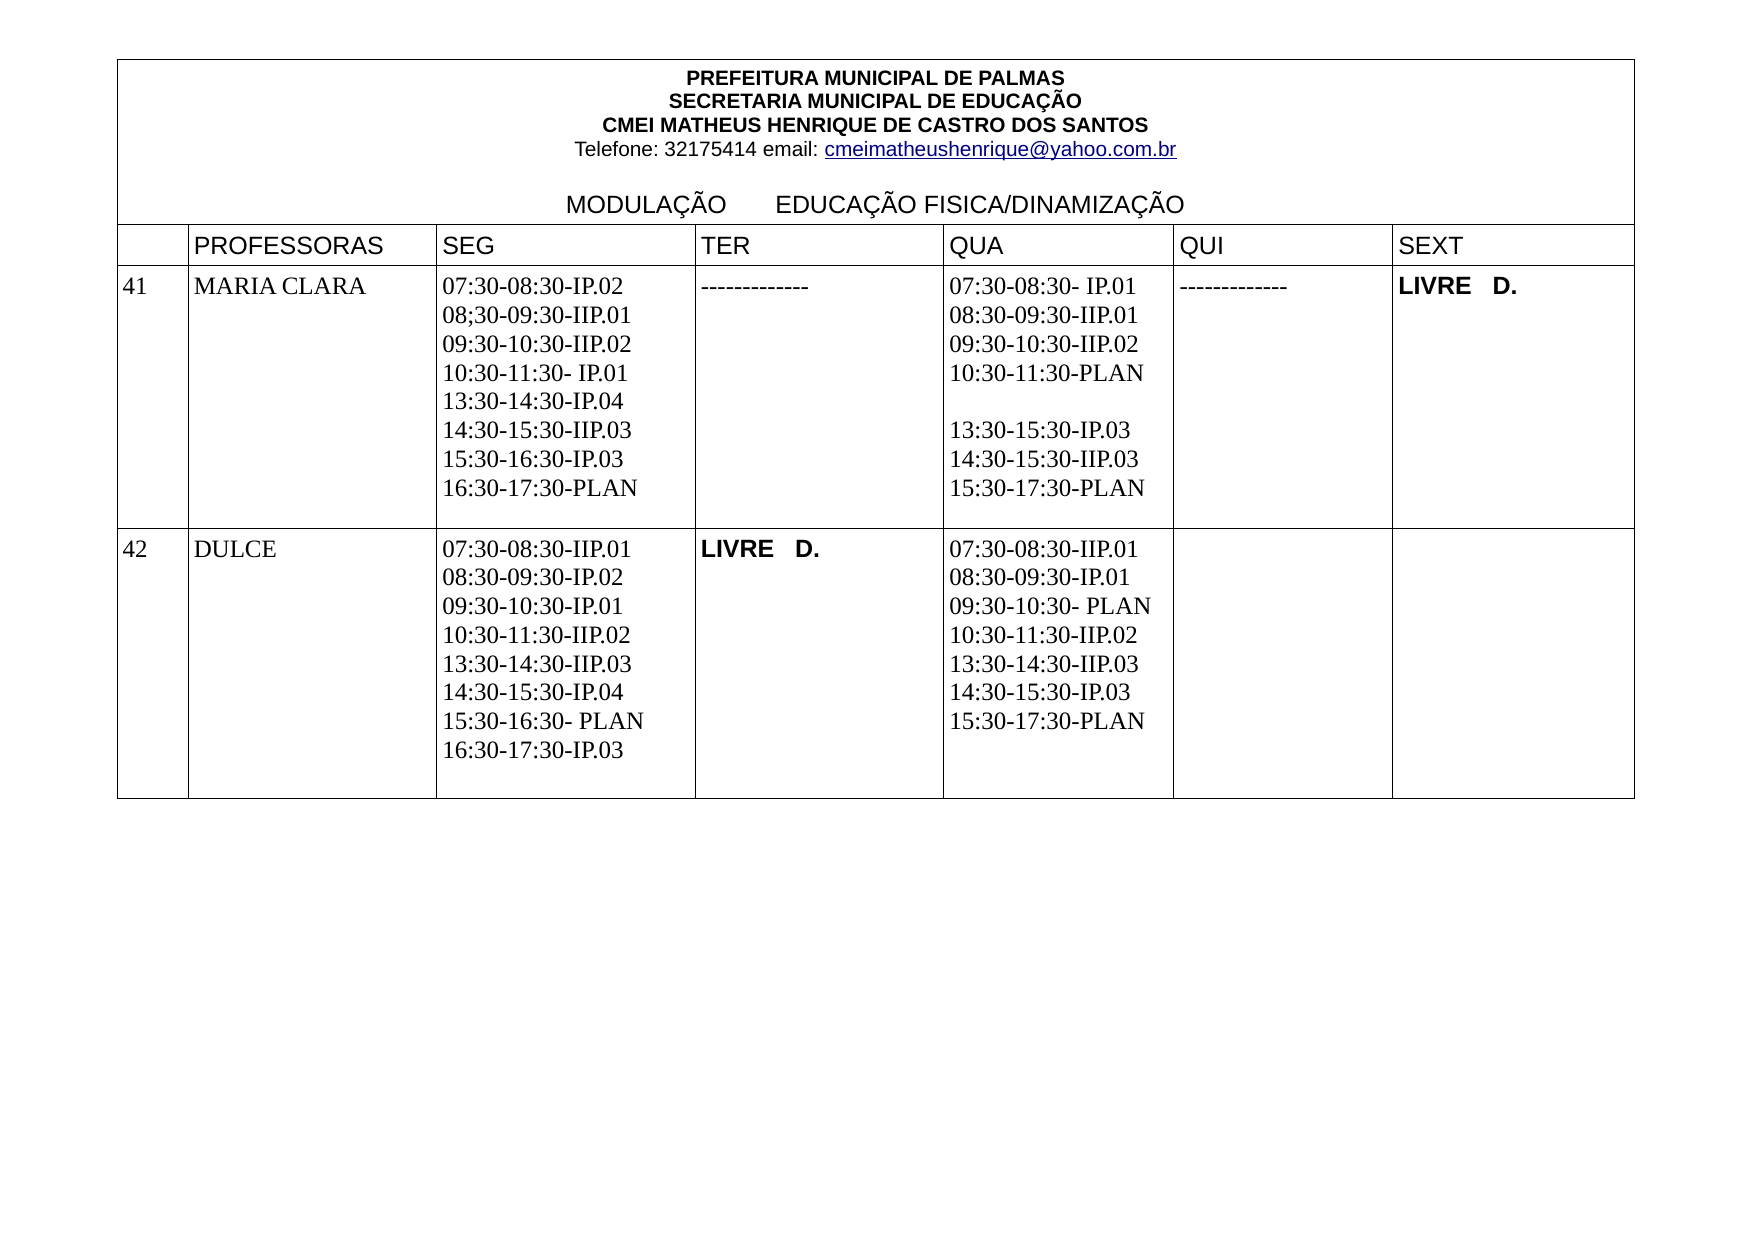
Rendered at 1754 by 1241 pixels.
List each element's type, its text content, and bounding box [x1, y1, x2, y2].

table_cell MARIA CLARA [189, 266, 436, 527]
table_cell [1393, 529, 1634, 798]
table_cell QUI [1174, 225, 1392, 265]
table_cell 41 [118, 266, 188, 527]
table_cell PROFESSORAS [189, 225, 436, 265]
table_cell [1174, 529, 1392, 798]
table_cell SEXT [1393, 225, 1634, 265]
table_cell ------------- [696, 266, 943, 527]
table_cell ------------- [1174, 266, 1392, 527]
table_cell 07:30-08:30- IP.01 08:30-09:30-IIP.01 09:30-10:30-IIP.02 10:30-11:30-PLAN 13:30-15:30-IP.03 14:30-15:30-IIP.03 15:30-17:30-PLAN [944, 266, 1173, 527]
table_cell 42 [118, 529, 188, 798]
table_cell [118, 225, 188, 265]
table_cell LIVRE D. [696, 529, 943, 798]
table_cell 07:30-08:30-IP.02 08;30-09:30-IIP.01 09:30-10:30-IIP.02 10:30-11:30- IP.01 13:30-14:30-IP.04 14:30-15:30-IIP.03 15:30-16:30-IP.03 16:30-17:30-PLAN [437, 266, 695, 527]
table_cell PREFEITURA MUNICIPAL DE PALMAS SECRETARIA MUNICIPAL DE EDUCAÇÃO CMEI MATHEUS HENRIQUE DE CASTRO DOS SANTOS Telefone: 32175414 email: cmeimatheushenrique@yahoo.com.br MODULAÇÃO EDUCAÇÃO FISICA/DINAMIZAÇÃO [118, 60, 1634, 224]
table_cell 07:30-08:30-IIP.01 08:30-09:30-IP.02 09:30-10:30-IP.01 10:30-11:30-IIP.02 13:30-14:30-IIP.03 14:30-15:30-IP.04 15:30-16:30- PLAN 16:30-17:30-IP.03 [437, 529, 695, 798]
table_cell LIVRE D. [1393, 266, 1634, 527]
table_cell QUA [944, 225, 1173, 265]
table_cell SEG [437, 225, 695, 265]
table_cell DULCE [189, 529, 436, 798]
table_cell TER [696, 225, 943, 265]
table_cell 07:30-08:30-IIP.01 08:30-09:30-IP.01 09:30-10:30- PLAN 10:30-11:30-IIP.02 13:30-14:30-IIP.03 14:30-15:30-IP.03 15:30-17:30-PLAN [944, 529, 1173, 798]
